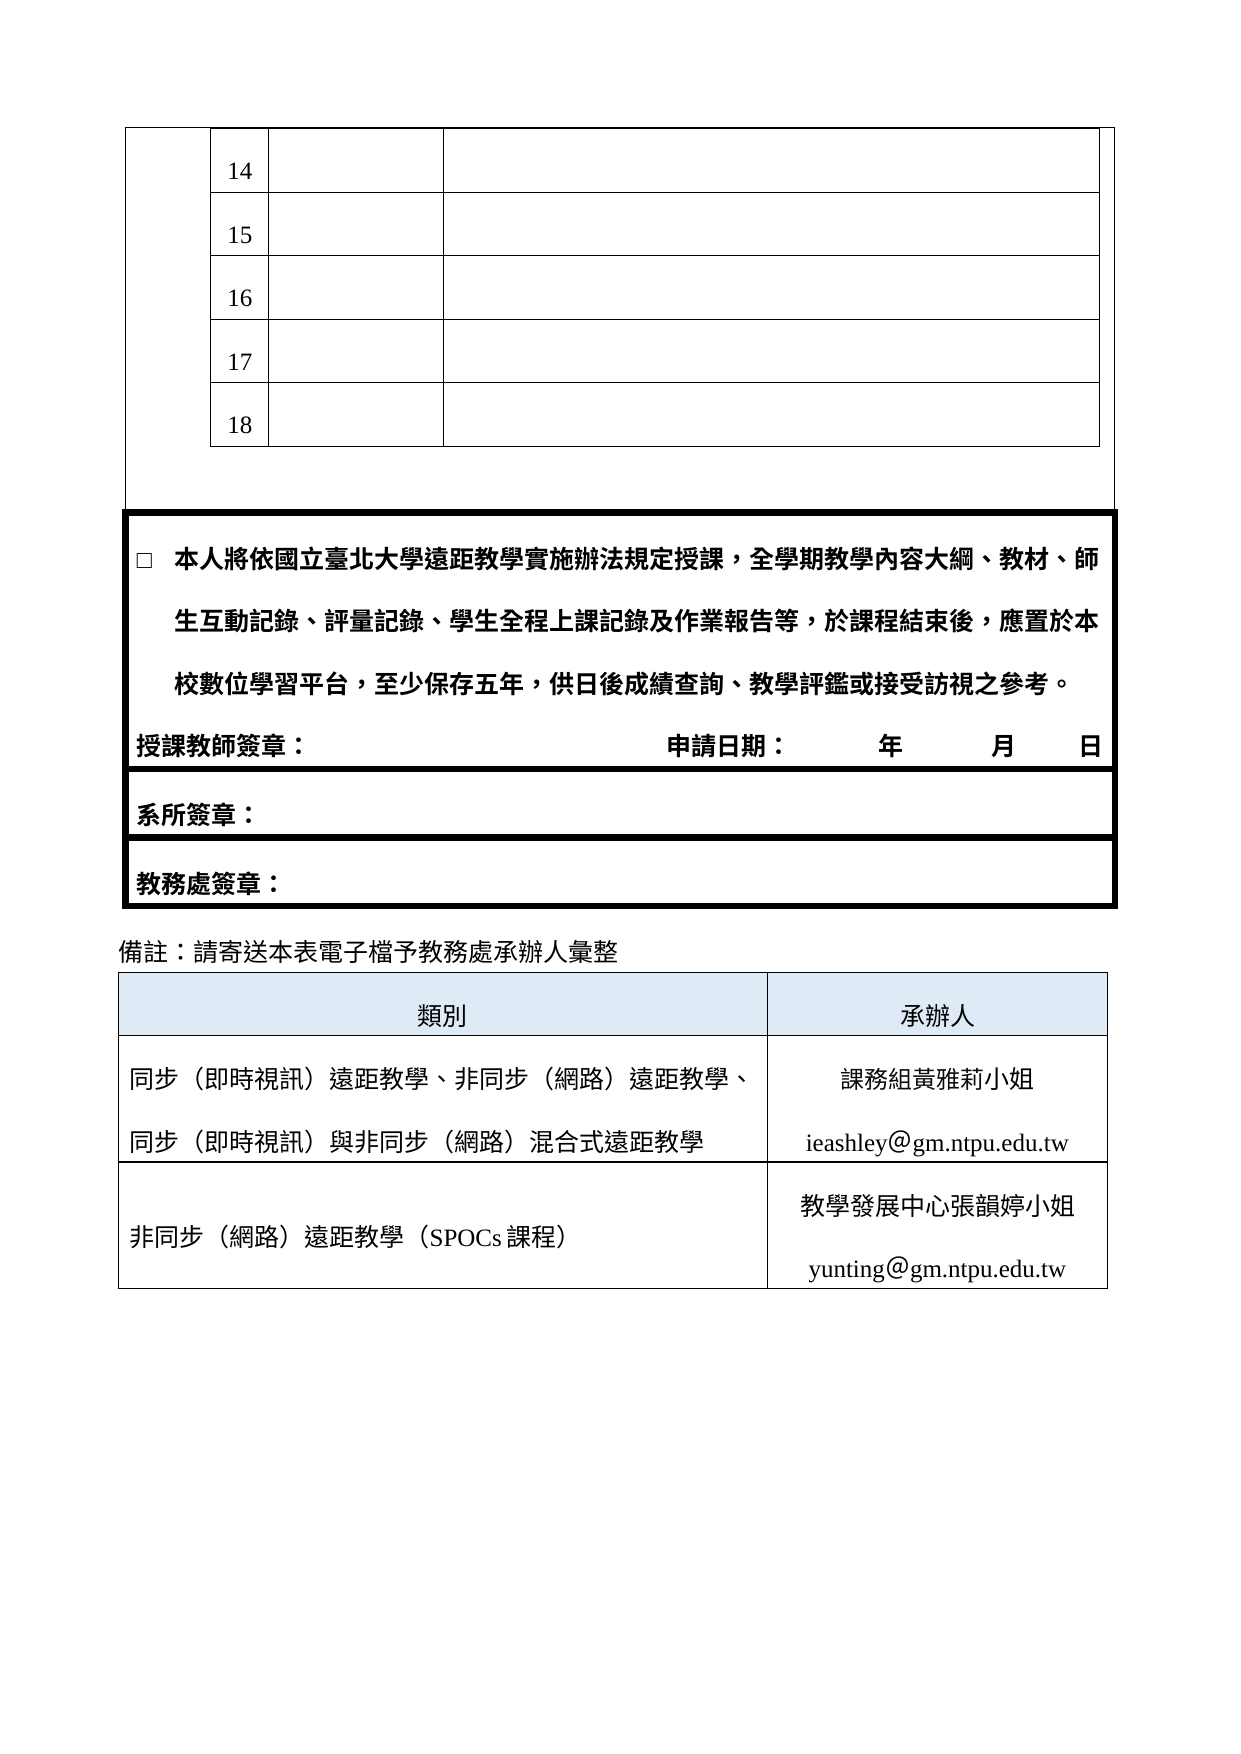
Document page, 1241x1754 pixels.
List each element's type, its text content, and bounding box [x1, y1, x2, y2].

table_cell [444, 256, 1099, 319]
table_cell [126, 128, 1114, 509]
table_cell 18 [211, 383, 268, 446]
table_cell [332, 772, 1112, 834]
table_cell 同步（即時視訊）遠距教學、非同步（網路）遠距教學、同步（即時視訊）與非同步（網路）混合式遠距教學 [119, 1036, 767, 1161]
table_cell 申請日期： 年 月 日 [332, 703, 1112, 766]
table_cell 系所簽章： [129, 772, 332, 834]
table_cell [444, 320, 1099, 382]
table_header 承辦人 [768, 973, 1107, 1035]
table_cell 17 [211, 320, 268, 382]
table_cell [269, 129, 443, 192]
table_cell 教務處簽章： [129, 841, 332, 903]
table_cell [444, 129, 1099, 192]
text 備註：請寄送本表電子檔予教務處承辦人彙整 [118, 909, 1122, 972]
table_cell 16 [211, 256, 268, 319]
table_cell [269, 320, 443, 382]
table_cell [269, 383, 443, 446]
table_cell [444, 383, 1099, 446]
table_cell 課務組黃雅莉小姐 ieashley＠gm.ntpu.edu.tw [768, 1036, 1107, 1161]
table_cell 教學發展中心張韻婷小姐yunting＠gm.ntpu.edu.tw [768, 1163, 1107, 1287]
table_header 類別 [119, 973, 767, 1035]
table_cell [269, 256, 443, 319]
table_cell [269, 193, 443, 255]
table_cell 授課教師簽章： [129, 703, 332, 766]
table_cell [444, 193, 1099, 255]
table_cell 非同步（網路）遠距教學（SPOCs課程） [119, 1163, 767, 1287]
table_cell 15 [211, 193, 268, 255]
table_cell 本人將依國立臺北大學遠距教學實施辦法規定授課，全學期教學內容大綱、教材、師生互動記錄、評量記錄、學生全程上課記錄及作業報告等，於課程結束後，應置於本校數位學習平台，至少保存五年，供日後成績查詢、教學評鑑或接受訪視之參考。 [129, 516, 1112, 703]
table_cell 14 [211, 129, 268, 192]
table_cell [332, 841, 1112, 903]
